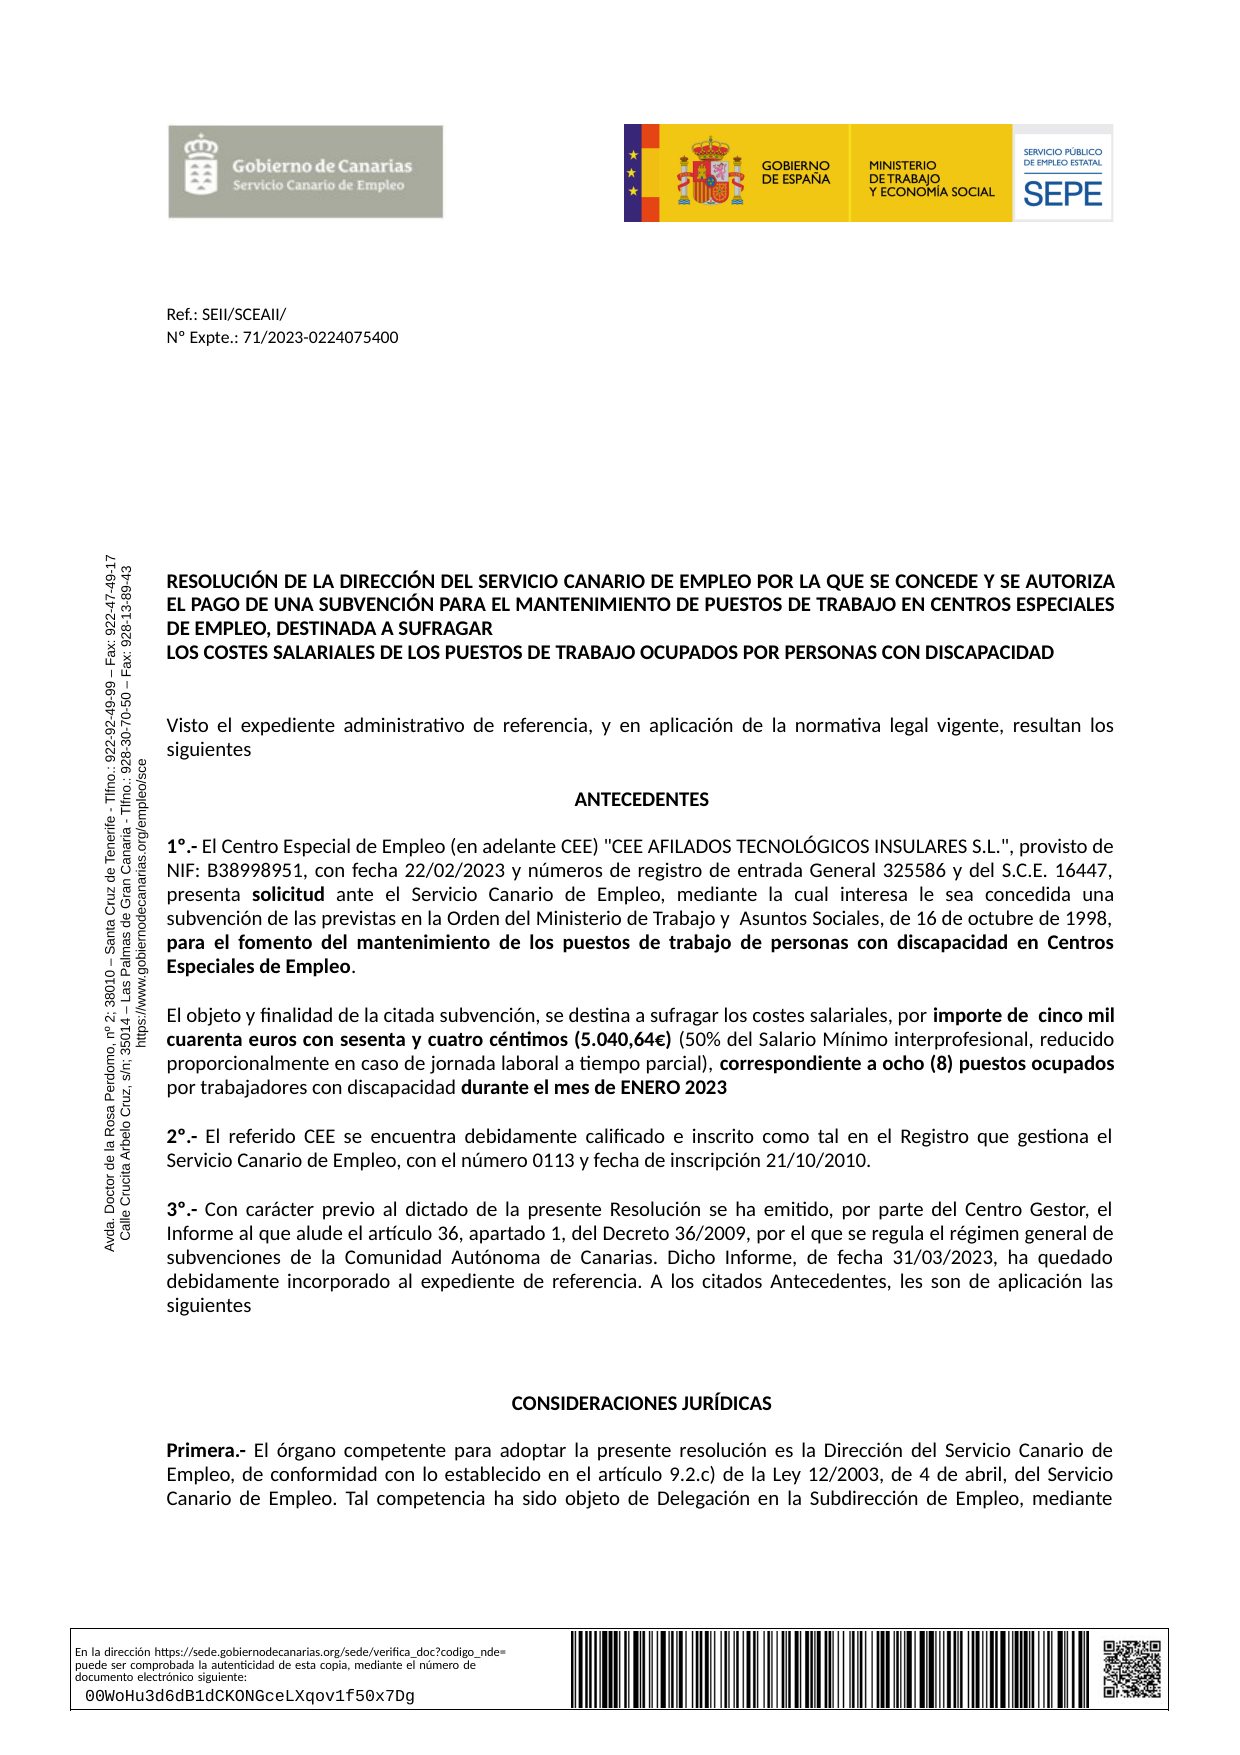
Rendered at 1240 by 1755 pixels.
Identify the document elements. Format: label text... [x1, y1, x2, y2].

text Visto el expediente administrativo de referencia, y en aplicación de la normativa legal vigente, resultan los siguientes [166, 713, 1115, 762]
text Nº Expte.: 71/2023-0224075400 [166, 327, 1115, 348]
text El objeto y finalidad de la citada subvención, se destina a sufragar los costes salariales, por importe de cinco mil cuarenta euros con sesenta y cuatro céntimos (5.040,64€) (50% del Salario Mínimo interprofesional, reducido proporcionalmente en caso de jornada laboral a tiempo parcial), correspondiente a ocho (8) puestos ocupados por trabajadores con discapacidad durante el mes de ENERO 2023 [166, 1003, 1115, 1100]
subtitle CONSIDERACIONES JURÍDICAS [168, 1390, 1115, 1415]
text 1º.- El Centro Especial de Empleo (en adelante CEE) "CEE AFILADOS TECNOLÓGICOS INSULARES S.L.", provisto de NIF: B38998951, con fecha 22/02/2023 y números de registro de entrada General 325586 y del S.C.E. 16447, presenta solicitud ante el Servicio Canario de Empleo, mediante la cual interesa le sea concedida una subvención de las previstas en la Orden del Ministerio de Trabajo y Asuntos Sociales, de 16 de octubre de 1998, para el fomento del mantenimiento de los puestos de trabajo de personas con discapacidad en Centros Especiales de Empleo. [166, 834, 1115, 979]
text 3º.- Con carácter previo al dictado de la presente Resolución se ha emitido, por parte del Centro Gestor, el Informe al que alude el artículo 36, apartado 1, del Decreto 36/2009, por el que se regula el régimen general de subvenciones de la Comunidad Autónoma de Canarias. Dicho Informe, de fecha 31/03/2023, ha quedado debidamente incorporado al expediente de referencia. A los citados Antecedentes, les son de aplicación las siguientes [166, 1197, 1115, 1318]
text 2º.- El referido CEE se encuentra debidamente calificado e inscrito como tal en el Registro que gestiona el Servicio Canario de Empleo, con el número 0113 y fecha de inscripción 21/10/2010. [166, 1124, 1115, 1173]
text RESOLUCIÓN DE LA DIRECCIÓN DEL SERVICIO CANARIO DE EMPLEO POR LA QUE SE CONCEDE Y SE AUTORIZA EL PAGO DE UNA SUBVENCIÓN PARA EL MANTENIMIENTO DE PUESTOS DE TRABAJO EN CENTROS ESPECIALES DE EMPLEO, DESTINADA A SUFRAGAR [166, 569, 1116, 641]
text LOS COSTES SALARIALES DE LOS PUESTOS DE TRABAJO OCUPADOS POR PERSONAS CON DISCAPACIDAD [166, 641, 1116, 664]
subtitle ANTECEDENTES [168, 786, 1115, 811]
text Ref.: SEII/SCEAII/ [166, 303, 1115, 324]
text Primera.- El órgano competente para adoptar la presente resolución es la Dirección del Servicio Canario de Empleo, de conformidad con lo establecido en el artículo 9.2.c) de la Ley 12/2003, de 4 de abril, del Servicio Canario de Empleo. Tal competencia ha sido objeto de Delegación en la Subdirección de Empleo, mediante [166, 1438, 1115, 1510]
